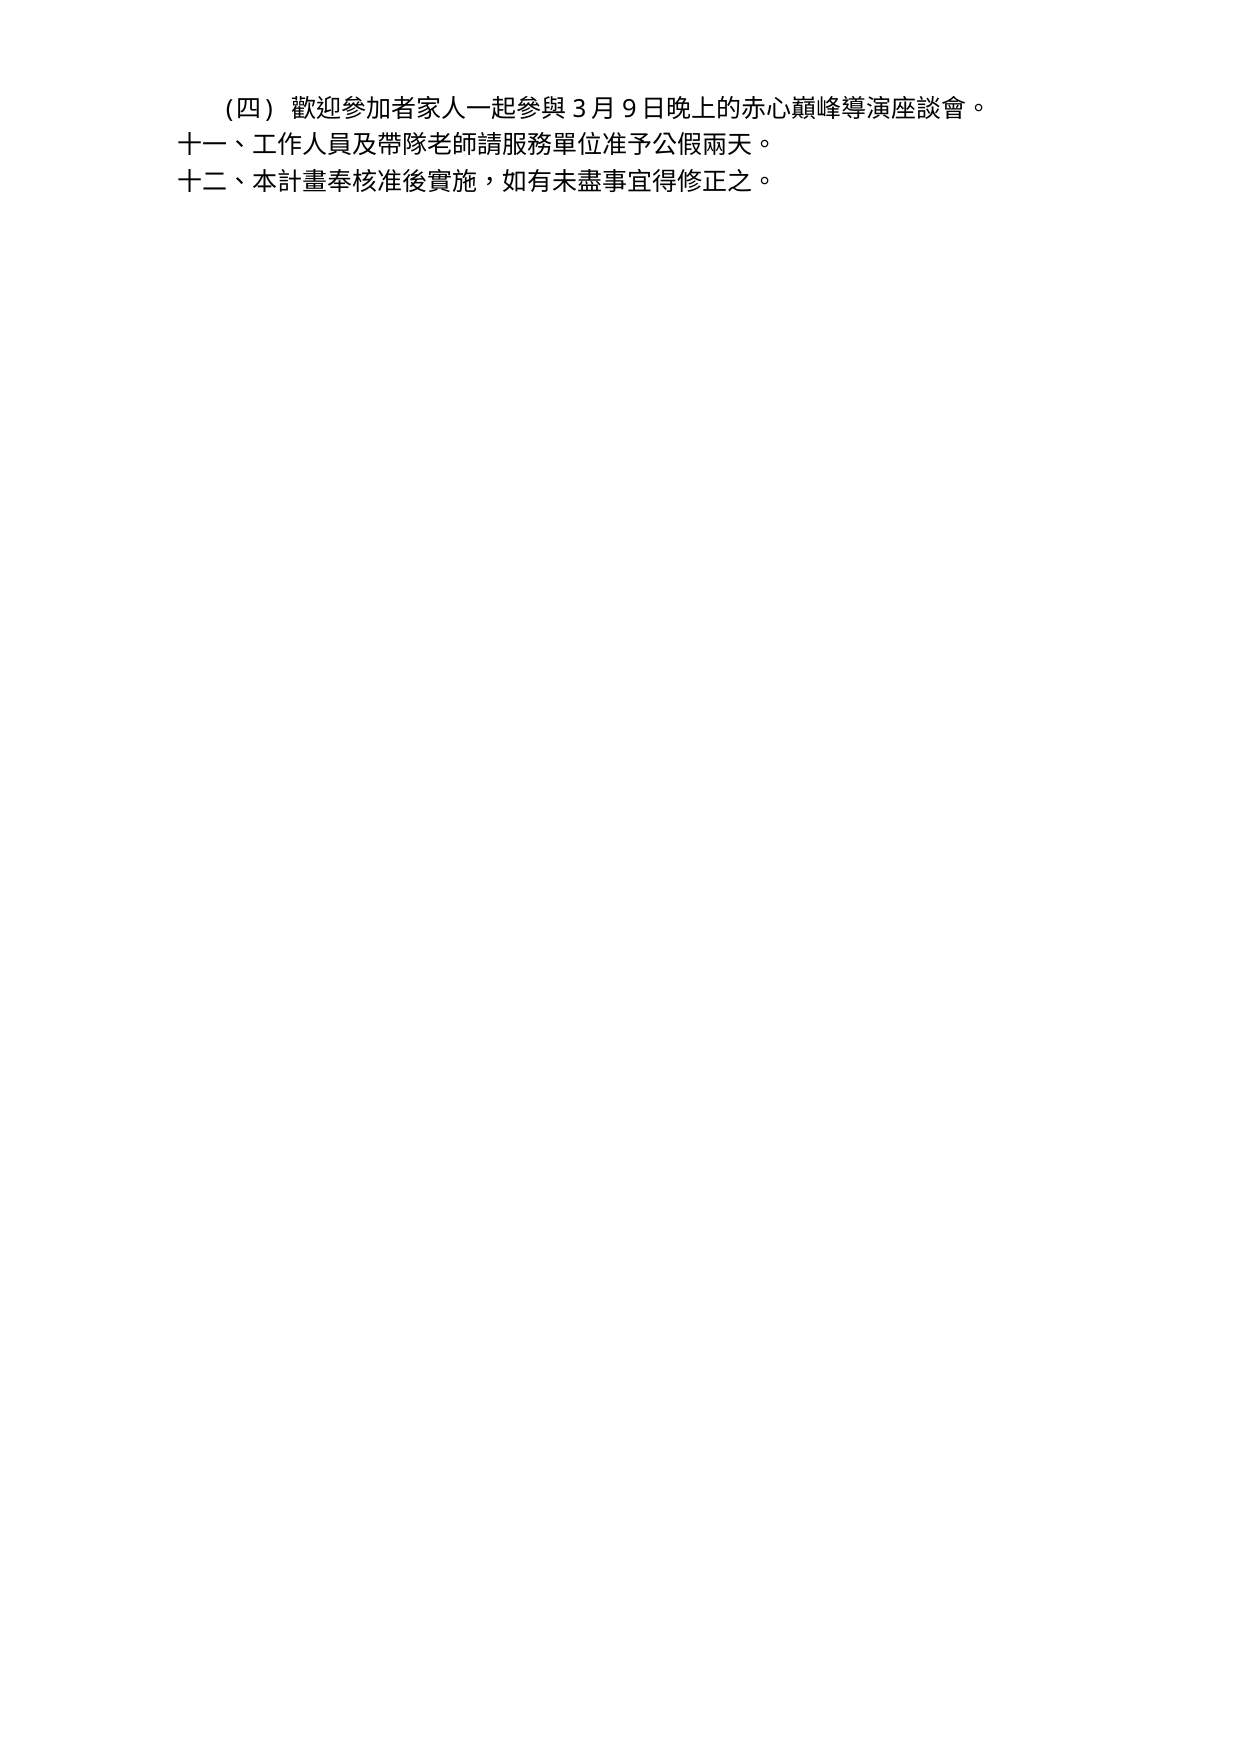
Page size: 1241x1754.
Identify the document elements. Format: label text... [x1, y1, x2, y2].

text (四) 歡迎參加者家人一起參與3月9日晚上的赤心巔峰導演座談會。 [222, 89, 1063, 125]
text 十一、工作人員及帶隊老師請服務單位准予公假兩天。 [177, 125, 1063, 161]
text 十二、本計畫奉核准後實施，如有未盡事宜得修正之。 [177, 161, 1063, 197]
